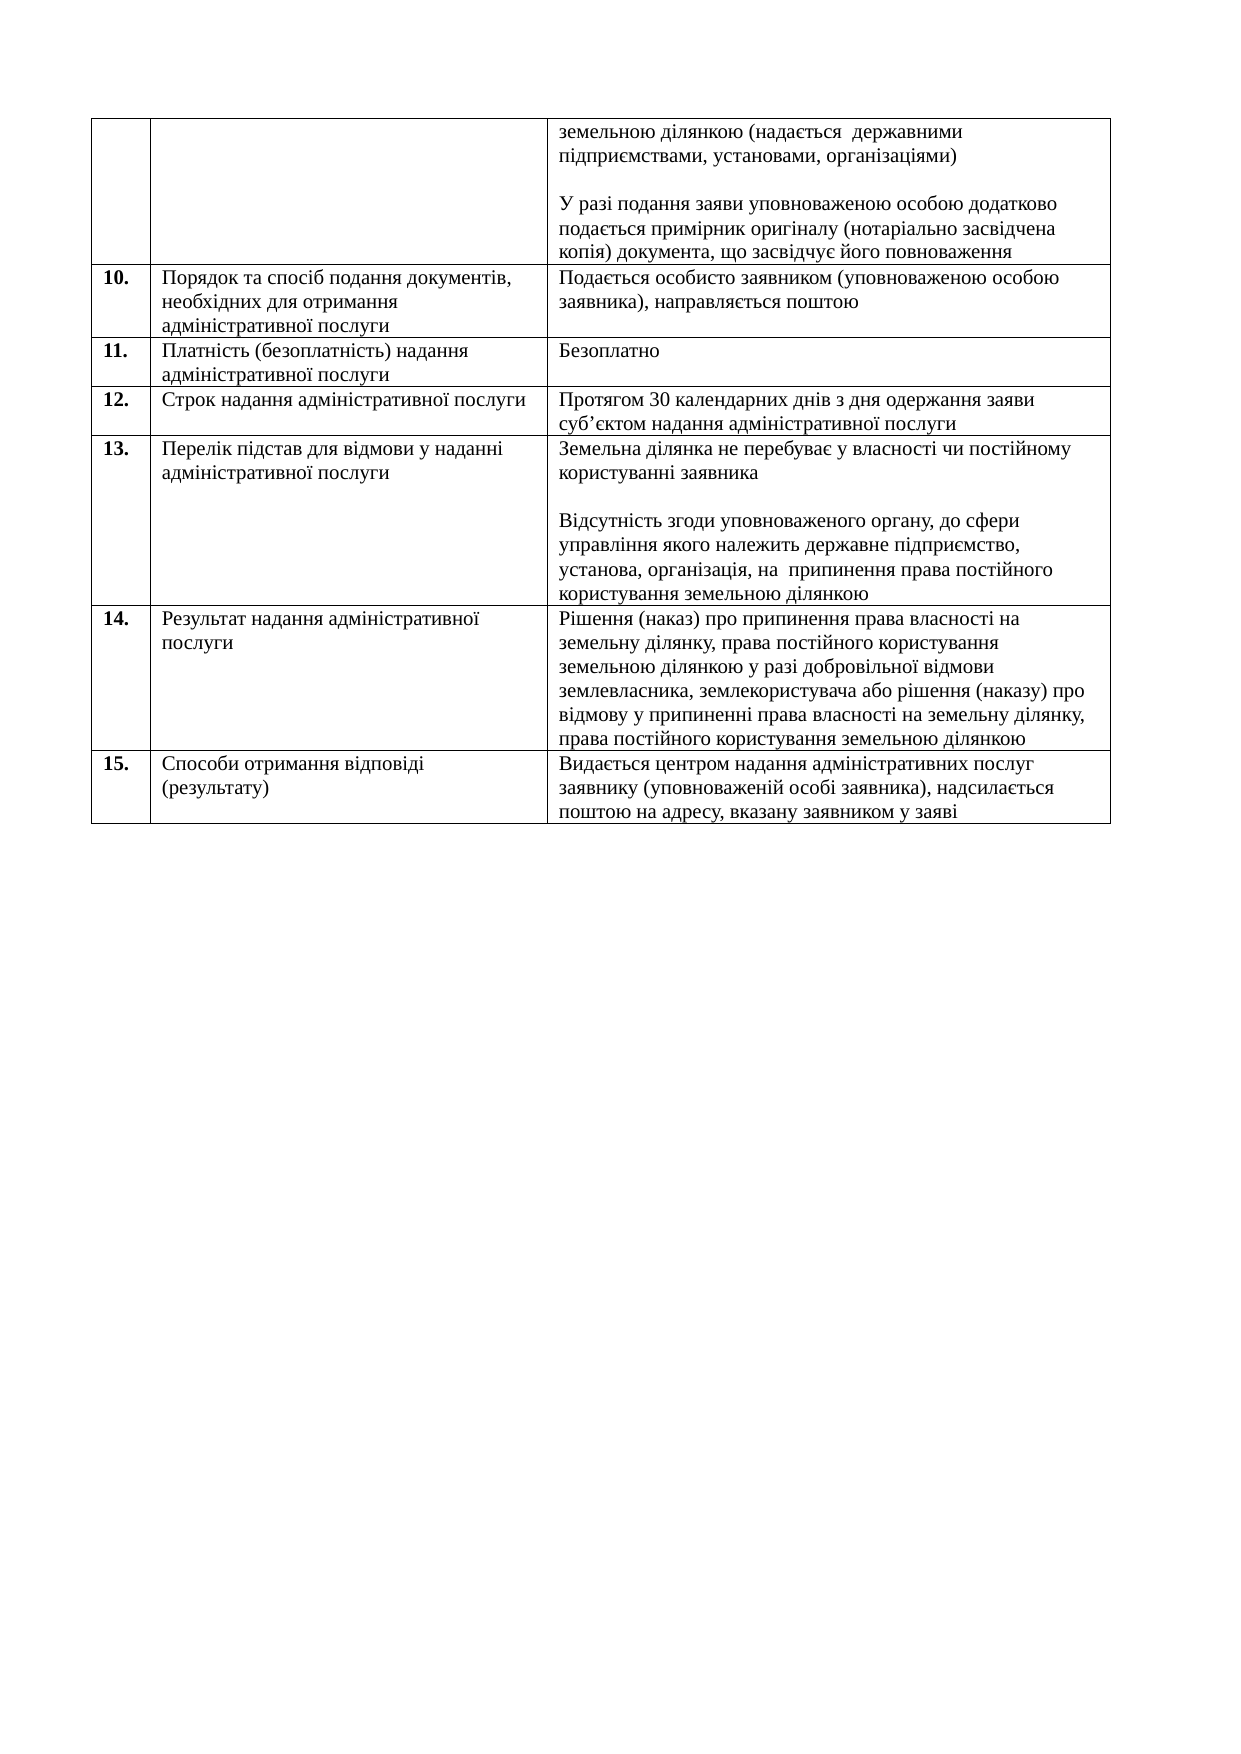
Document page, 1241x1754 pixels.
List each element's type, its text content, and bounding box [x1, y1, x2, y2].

table_cell Безоплатно [548, 338, 1110, 386]
table_cell 10. [92, 265, 150, 337]
table_cell 14. [92, 606, 150, 750]
table_cell Результат надання адміністративної послуги [151, 606, 547, 750]
table_cell Перелік підстав для відмови у наданні адміністративної послуги [151, 436, 547, 604]
table_cell Порядок та спосіб подання документів, необхідних для отримання адміністративної послуги [151, 265, 547, 337]
table_cell Земельна ділянка не перебуває у власності чи постійному користуванні заявника Відсутність згоди уповноваженого органу, до сфери управління якого належить державне підприємство, установа, організація, на припинення права постійного користування земельною ділянкою [548, 436, 1110, 604]
table_cell Способи отримання відповіді (результату) [151, 751, 547, 823]
table_cell земельною ділянкою (надається державними підприємствами, установами, організаціями) У разі подання заяви уповноваженою особою додатково подається примірник оригіналу (нотаріально засвідчена копія) документа, що засвідчує його повноваження [548, 119, 1110, 263]
table_cell 12. [92, 387, 150, 435]
table_cell Платність (безоплатність) надання адміністративної послуги [151, 338, 547, 386]
table_cell Видається центром надання адміністративних послуг заявнику (уповноваженій особі заявника), надсилається поштою на адресу, вказану заявником у заяві [548, 751, 1110, 823]
table_cell 15. [92, 751, 150, 823]
table_cell Протягом 30 календарних днів з дня одержання заяви субʼєктом надання адміністративної послуги [548, 387, 1110, 435]
table_cell 13. [92, 436, 150, 604]
table_cell 11. [92, 338, 150, 386]
table_cell [151, 119, 547, 263]
table_cell Подається особисто заявником (уповноваженою особою заявника), направляється поштою [548, 265, 1110, 337]
table_cell Рішення (наказ) про припинення права власності на земельну ділянку, права постійного користування земельною ділянкою у разі добровільної відмови землевласника, землекористувача або рішення (наказу) про відмову у припиненні права власності на земельну ділянку, права постійного користування земельною ділянкою [548, 606, 1110, 750]
table_cell [92, 119, 150, 263]
table_cell Строк надання адміністративної послуги [151, 387, 547, 435]
